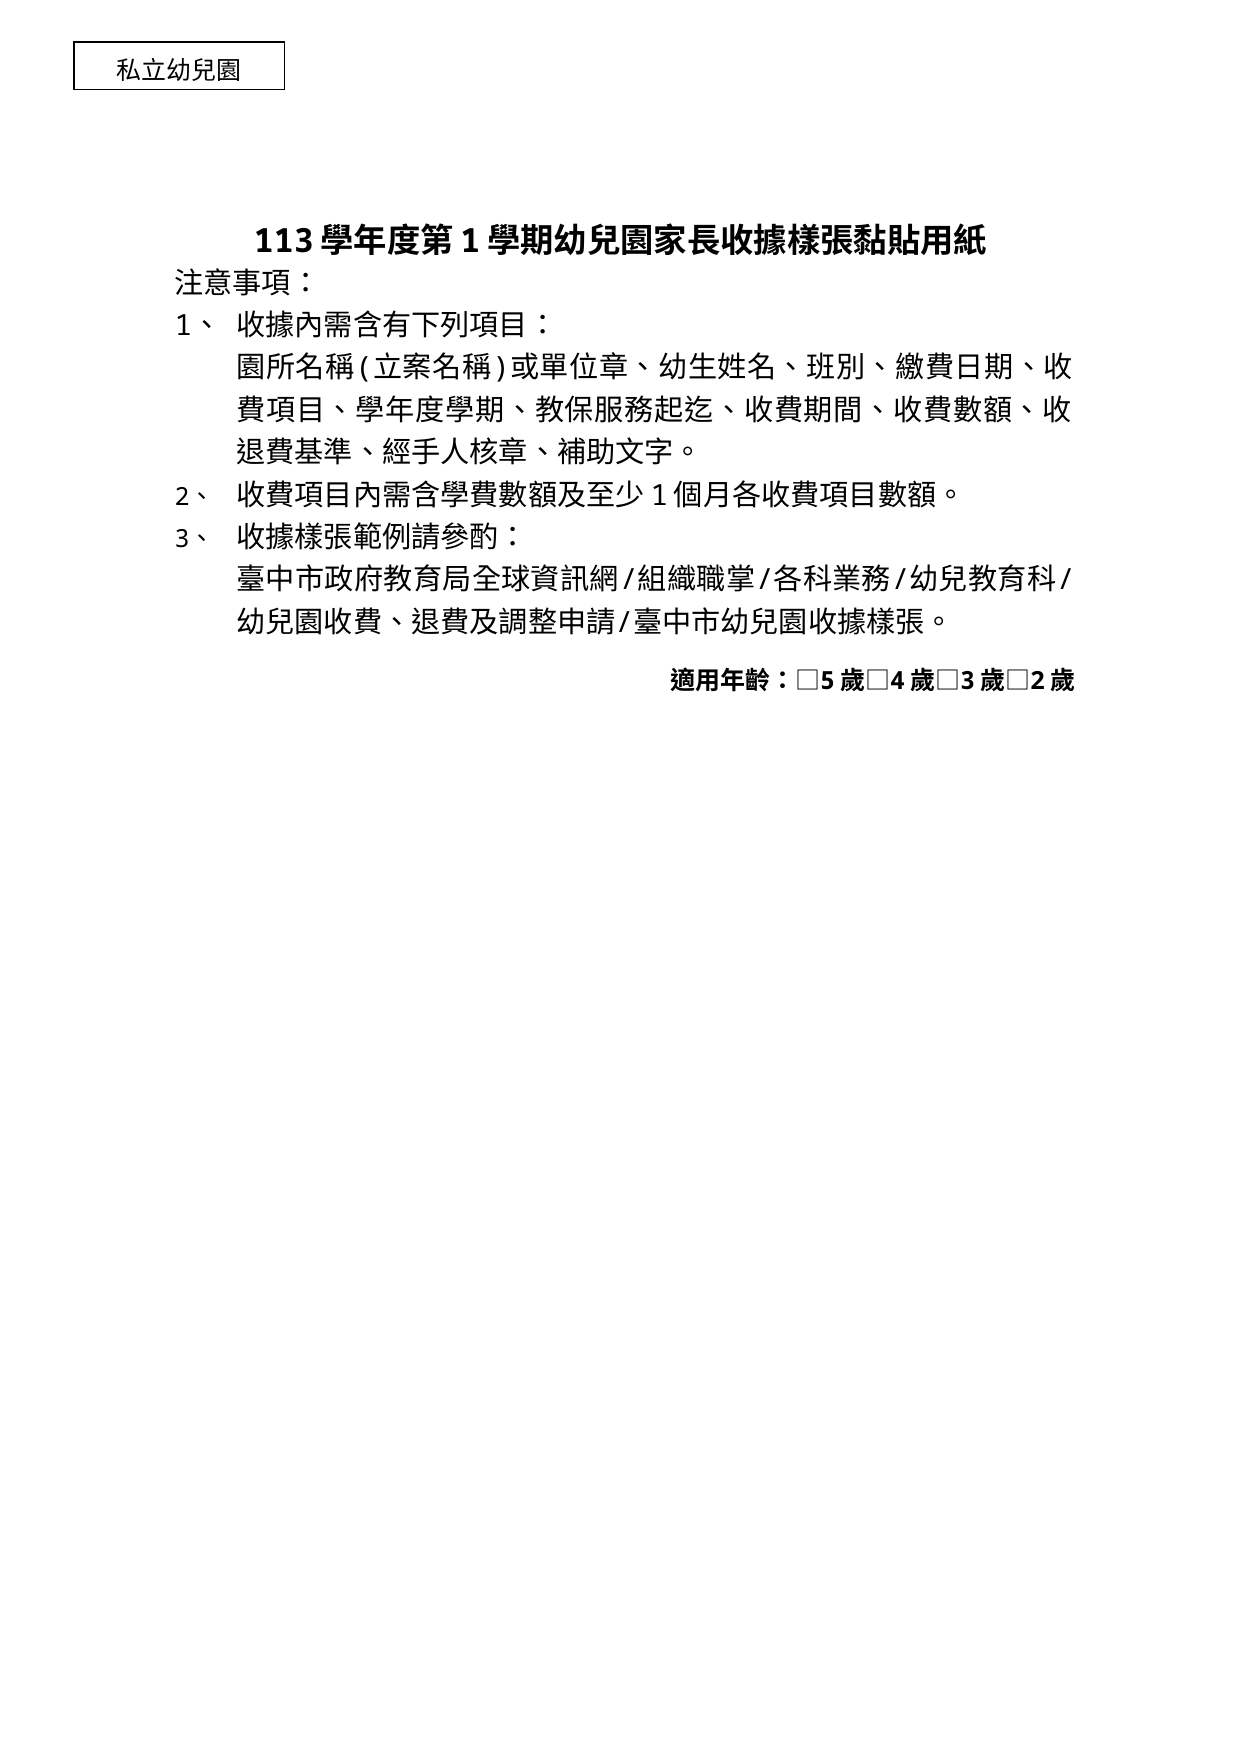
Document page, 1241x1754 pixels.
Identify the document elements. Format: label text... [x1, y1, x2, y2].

text 注意事項： [118, 259, 1122, 302]
list 收據樣張範例請參酌： [174, 513, 1074, 556]
text 適用年齡：□5歲□4歲□3歲□2歲 [174, 660, 1074, 697]
text 園所名稱(立案名稱)或單位章、幼生姓名、班別、繳費日期、收費項目、學年度學期、教保服務起迄、收費期間、收費數額、收退費基準、經手人核章、補助文字。 [236, 344, 1074, 471]
list 收據內需含有下列項目： [174, 302, 1074, 344]
text 臺中市政府教育局全球資訊網/組織職掌/各科業務/幼兒教育科/幼兒園收費、退費及調整申請/臺中市幼兒園收據樣張。 [236, 556, 1074, 641]
list 收費項目內需含學費數額及至少1個月各收費項目數額。 [174, 471, 1074, 513]
text 113學年度第1學期幼兒園家長收據樣張黏貼用紙 [118, 197, 1122, 259]
